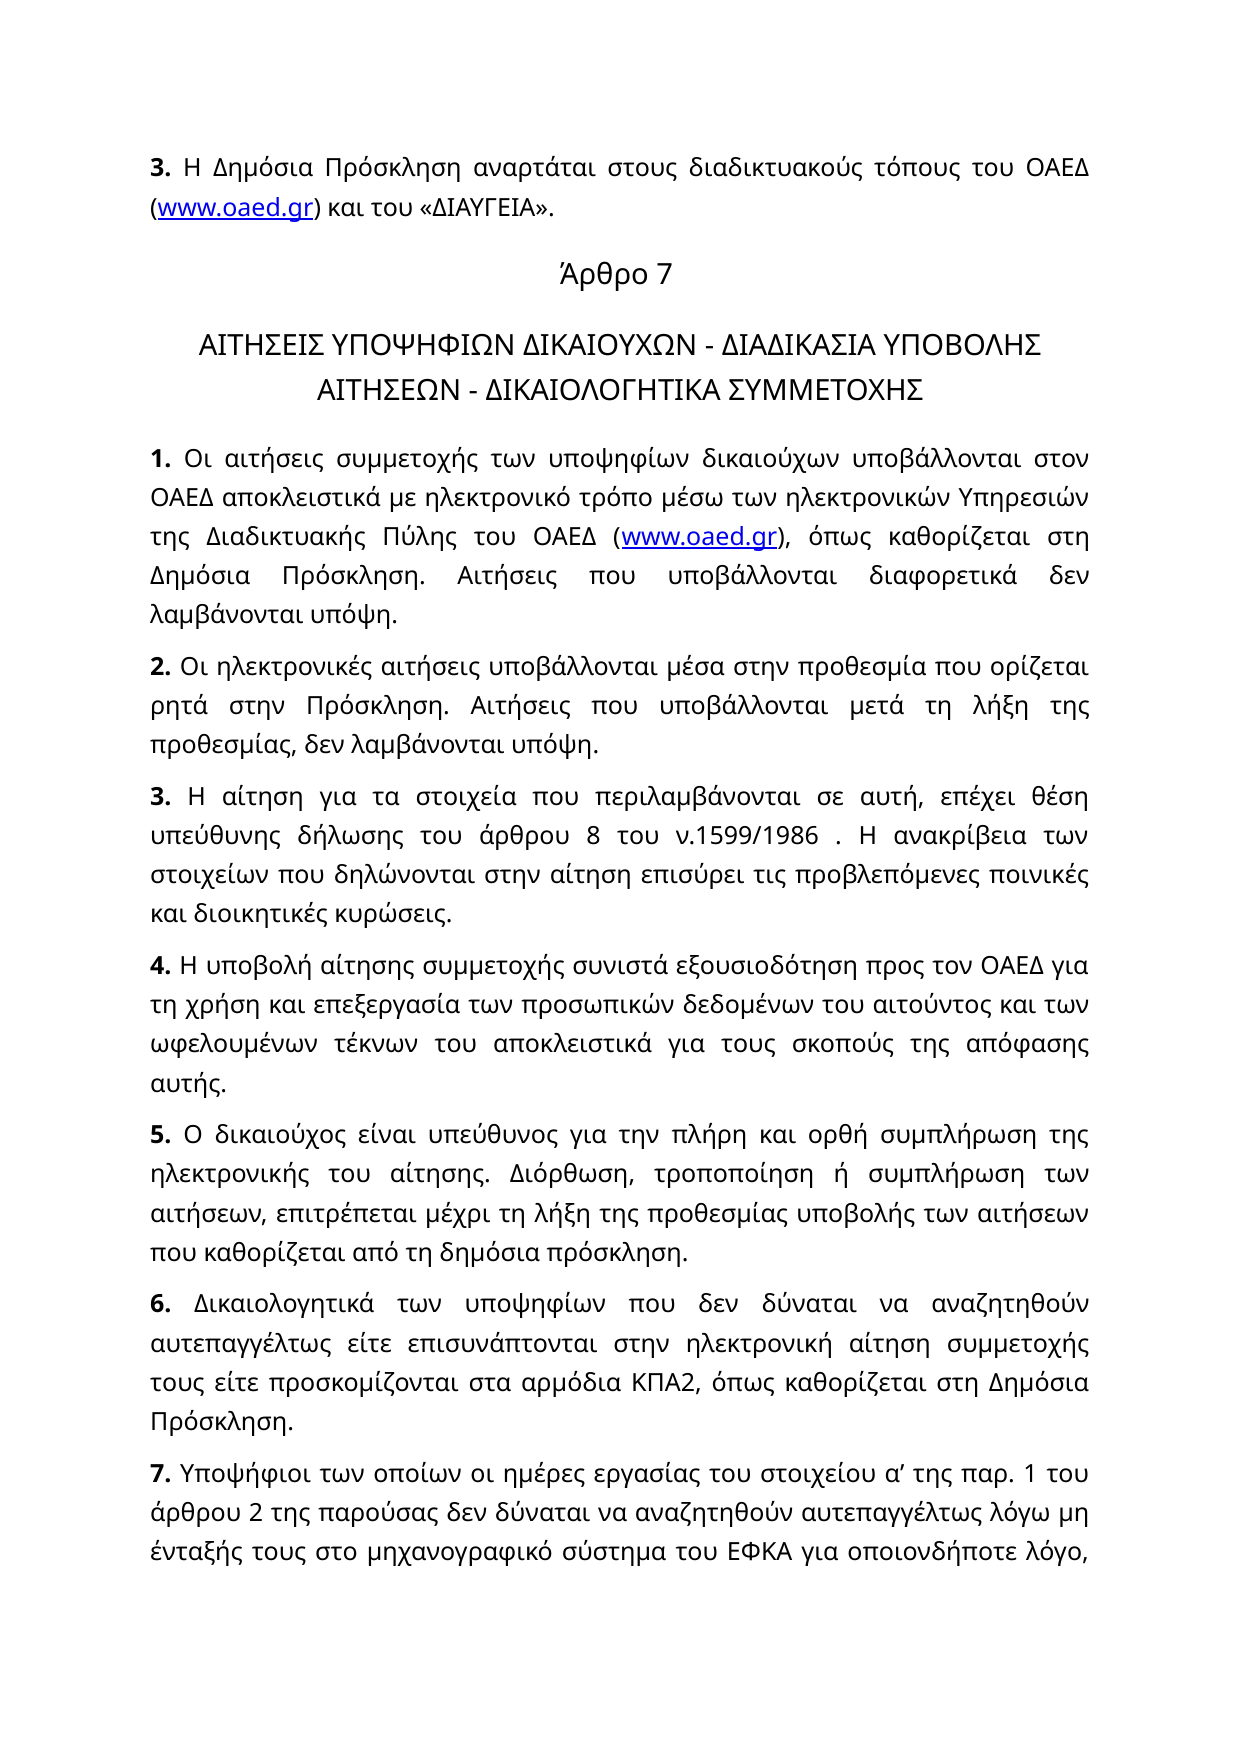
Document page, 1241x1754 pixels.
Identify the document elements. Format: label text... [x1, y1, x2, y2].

text 6. Δικαιολογητικά των υποψηφίων που δεν δύναται να αναζητηθούν αυτεπαγγέλτως είτε επισυνάπτονται στην ηλεκτρονική αίτηση συμμετοχής τους είτε προσκομίζονται στα αρμόδια ΚΠΑ2, όπως καθορίζεται στη Δημόσια Πρόσκληση. [150, 1286, 1090, 1438]
text 3. Η αίτηση για τα στοιχεία που περιλαμβάνονται σε αυτή, επέχει θέση υπεύθυνης δήλωσης του άρθρου 8 του ν.1599/1986 . Η ανακρίβεια των στοιχείων που δηλώνονται στην αίτηση επισύρει τις προβλεπόμενες ποινικές και διοικητικές κυρώσεις. [150, 778, 1090, 930]
text 7. Υποψήφιοι των οποίων οι ημέρες εργασίας του στοιχείου α’ της παρ. 1 του άρθρου 2 της παρούσας δεν δύναται να αναζητηθούν αυτεπαγγέλτως λόγω μη ένταξής τους στο μηχανογραφικό σύστημα του ΕΦΚΑ για οποιονδήποτε λόγο, [150, 1455, 1090, 1568]
subtitle ΑΙΤΗΣΕΙΣ ΥΠΟΨΗΦΙΩΝ ΔΙΚΑΙΟΥΧΩΝ - ΔΙΑΔΙΚΑΣΙΑ ΥΠΟΒΟΛΗΣ ΑΙΤΗΣΕΩΝ - ΔΙΚΑΙΟΛΟΓΗΤΙΚΑ ΣΥΜΜΕΤΟΧΗΣ [150, 324, 1090, 409]
subtitle Άρθρο 7 [150, 253, 1090, 293]
text 5. Ο δικαιούχος είναι υπεύθυνος για την πλήρη και ορθή συμπλήρωση της ηλεκτρονικής του αίτησης. Διόρθωση, τροποποίηση ή συμπλήρωση των αιτήσεων, επιτρέπεται μέχρι τη λήξη της προθεσμίας υποβολής των αιτήσεων που καθορίζεται από τη δημόσια πρόσκληση. [150, 1117, 1090, 1268]
text 2. Οι ηλεκτρονικές αιτήσεις υποβάλλονται μέσα στην προθεσμία που ορίζεται ρητά στην Πρόσκληση. Αιτήσεις που υποβάλλονται μετά τη λήξη της προθεσμίας, δεν λαμβάνονται υπόψη. [150, 648, 1090, 761]
text 1. Οι αιτήσεις συμμετοχής των υποψηφίων δικαιούχων υποβάλλονται στον ΟΑΕΔ αποκλειστικά με ηλεκτρονικό τρόπο μέσω των ηλεκτρονικών Υπηρεσιών της Διαδικτυακής Πύλης του ΟΑΕΔ (www.oaed.gr), όπως καθορίζεται στη Δημόσια Πρόσκληση. Αιτήσεις που υποβάλλονται διαφορετικά δεν λαμβάνονται υπόψη. [150, 440, 1090, 631]
text 4. Η υποβολή αίτησης συμμετοχής συνιστά εξουσιοδότηση προς τον ΟΑΕΔ για τη χρήση και επεξεργασία των προσωπικών δεδομένων του αιτούντος και των ωφελουμένων τέκνων του αποκλειστικά για τους σκοπούς της απόφασης αυτής. [150, 948, 1090, 1099]
text 3. Η Δημόσια Πρόσκληση αναρτάται στους διαδικτυακούς τόπους του ΟΑΕΔ (www.oaed.gr) και του «ΔΙΑΥΓΕΙΑ». [150, 150, 1090, 223]
